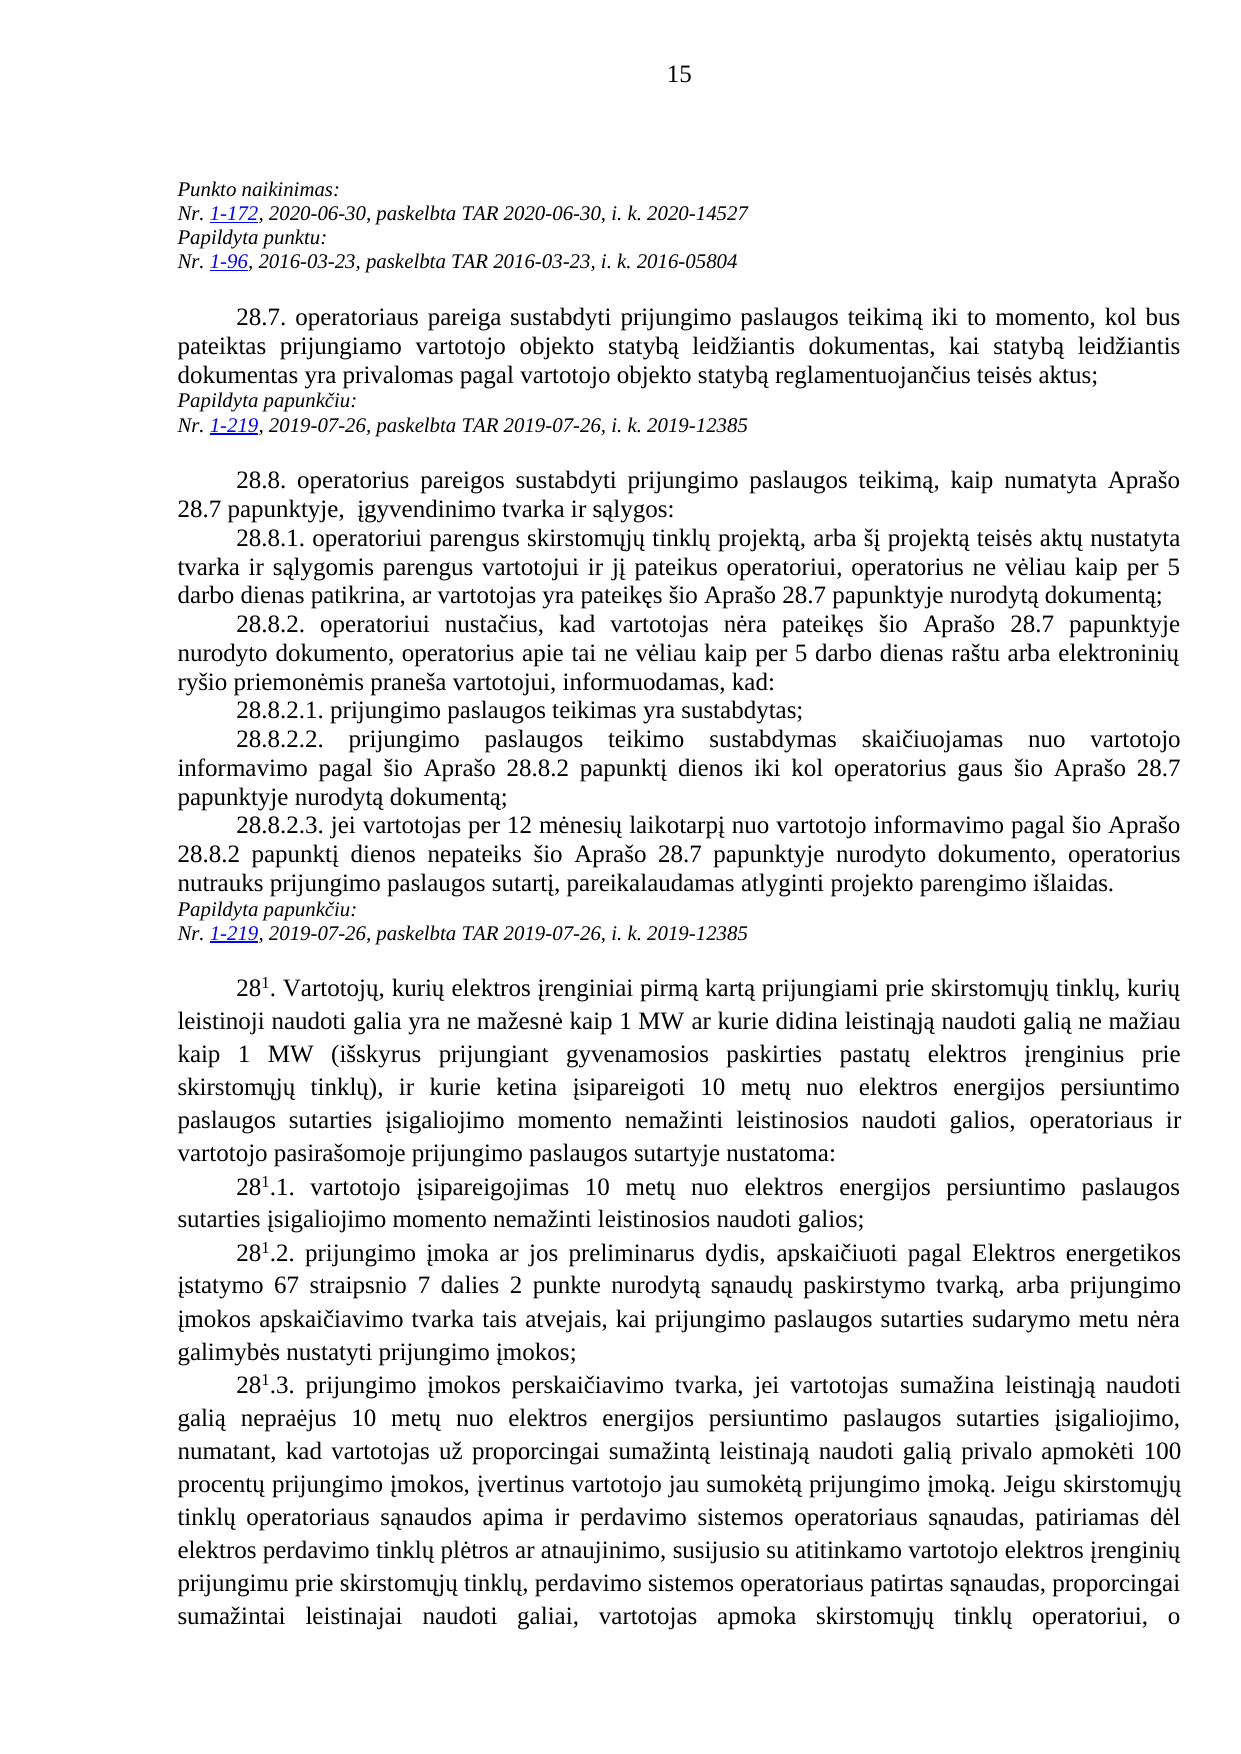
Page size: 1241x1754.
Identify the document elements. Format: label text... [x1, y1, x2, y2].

text 28.8.1. operatoriui parengus skirstomųjų tinklų projektą, arba šį projektą teisės aktų nustatyta tvarka ir sąlygomis parengus vartotojui ir jį pateikus operatoriui, operatorius ne vėliau kaip per 5 darbo dienas patikrina, ar vartotojas yra pateikęs šio Aprašo 28.7 papunktyje nurodytą dokumentą; [177, 523, 1181, 609]
text 28.8.2. operatoriui nustačius, kad vartotojas nėra pateikęs šio Aprašo 28.7 papunktyje nurodyto dokumento, operatorius apie tai ne vėliau kaip per 5 darbo dienas raštu arba elektroninių ryšio priemonėmis praneša vartotojui, informuodamas, kad: [177, 609, 1181, 695]
text Papildyta papunkčiu: [177, 897, 1181, 921]
text 28.8.2.2. prijungimo paslaugos teikimo sustabdymas skaičiuojamas nuo vartotojo informavimo pagal šio Aprašo 28.8.2 papunktį dienos iki kol operatorius gaus šio Aprašo 28.7 papunktyje nurodytą dokumentą; [177, 724, 1181, 810]
text 28.8.2.3. jei vartotojas per 12 mėnesių laikotarpį nuo vartotojo informavimo pagal šio Aprašo 28.8.2 papunktį dienos nepateiks šio Aprašo 28.7 papunktyje nurodyto dokumento, operatorius nutrauks prijungimo paslaugos sutartį, pareikalaudamas atlyginti projekto parengimo išlaidas. [177, 810, 1181, 897]
text 28.8.2.1. prijungimo paslaugos teikimas yra sustabdytas; [177, 695, 1181, 724]
text 281.1. vartotojo įsipareigojimas 10 metų nuo elektros energijos persiuntimo paslaugos sutarties įsigaliojimo momento nemažinti leistinosios naudoti galios; [177, 1172, 1181, 1233]
text Punkto naikinimas: [177, 177, 1181, 201]
text 281. Vartotojų, kurių elektros įrenginiai pirmą kartą prijungiami prie skirstomųjų tinklų, kurių leistinoji naudoti galia yra ne mažesnė kaip 1 MW ar kurie didina leistinąją naudoti galią ne mažiau kaip 1 MW (išskyrus prijungiant gyvenamosios paskirties pastatų elektros įrenginius prie skirstomųjų tinklų), ir kurie ketina įsipareigoti 10 metų nuo elektros energijos persiuntimo paslaugos sutarties įsigaliojimo momento nemažinti leistinosios naudoti galios, operatoriaus ir vartotojo pasirašomoje prijungimo paslaugos sutartyje nustatoma: [177, 973, 1181, 1167]
text Papildyta papunkčiu: [177, 388, 1181, 412]
text 281.2. prijungimo įmoka ar jos preliminarus dydis, apskaičiuoti pagal Elektros energetikos įstatymo 67 straipsnio 7 dalies 2 punkte nurodytą sąnaudų paskirstymo tvarką, arba prijungimo įmokos apskaičiavimo tvarka tais atvejais, kai prijungimo paslaugos sutarties sudarymo metu nėra galimybės nustatyti prijungimo įmokos; [177, 1238, 1181, 1365]
text Nr. 1-96, 2016-03-23, paskelbta TAR 2016-03-23, i. k. 2016-05804 [177, 249, 1181, 273]
text Nr. 1-172, 2020-06-30, paskelbta TAR 2020-06-30, i. k. 2020-14527 [177, 201, 1181, 225]
text Nr. 1-219, 2019-07-26, paskelbta TAR 2019-07-26, i. k. 2019-12385 [177, 921, 1181, 945]
text Nr. 1-219, 2019-07-26, paskelbta TAR 2019-07-26, i. k. 2019-12385 [177, 412, 1181, 437]
text 28.8. operatorius pareigos sustabdyti prijungimo paslaugos teikimą, kaip numatyta Aprašo 28.7 papunktyje, įgyvendinimo tvarka ir sąlygos: [177, 465, 1181, 523]
text 28.7. operatoriaus pareiga sustabdyti prijungimo paslaugos teikimą iki to momento, kol bus pateiktas prijungiamo vartotojo objekto statybą leidžiantis dokumentas, kai statybą leidžiantis dokumentas yra privalomas pagal vartotojo objekto statybą reglamentuojančius teisės aktus; [177, 302, 1181, 388]
text 281.3. prijungimo įmokos perskaičiavimo tvarka, jei vartotojas sumažina leistinąją naudoti galią nepraėjus 10 metų nuo elektros energijos persiuntimo paslaugos sutarties įsigaliojimo, numatant, kad vartotojas už proporcingai sumažintą leistinają naudoti galią privalo apmokėti 100 procentų prijungimo įmokos, įvertinus vartotojo jau sumokėtą prijungimo įmoką. Jeigu skirstomųjų tinklų operatoriaus sąnaudos apima ir perdavimo sistemos operatoriaus sąnaudas, patiriamas dėl elektros perdavimo tinklų plėtros ar atnaujinimo, susijusio su atitinkamo vartotojo elektros įrenginių prijungimu prie skirstomųjų tinklų, perdavimo sistemos operatoriaus patirtas sąnaudas, proporcingai sumažintai leistinajai naudoti galiai, vartotojas apmoka skirstomųjų tinklų operatoriui, o [177, 1370, 1181, 1629]
text Papildyta punktu: [177, 225, 1181, 249]
